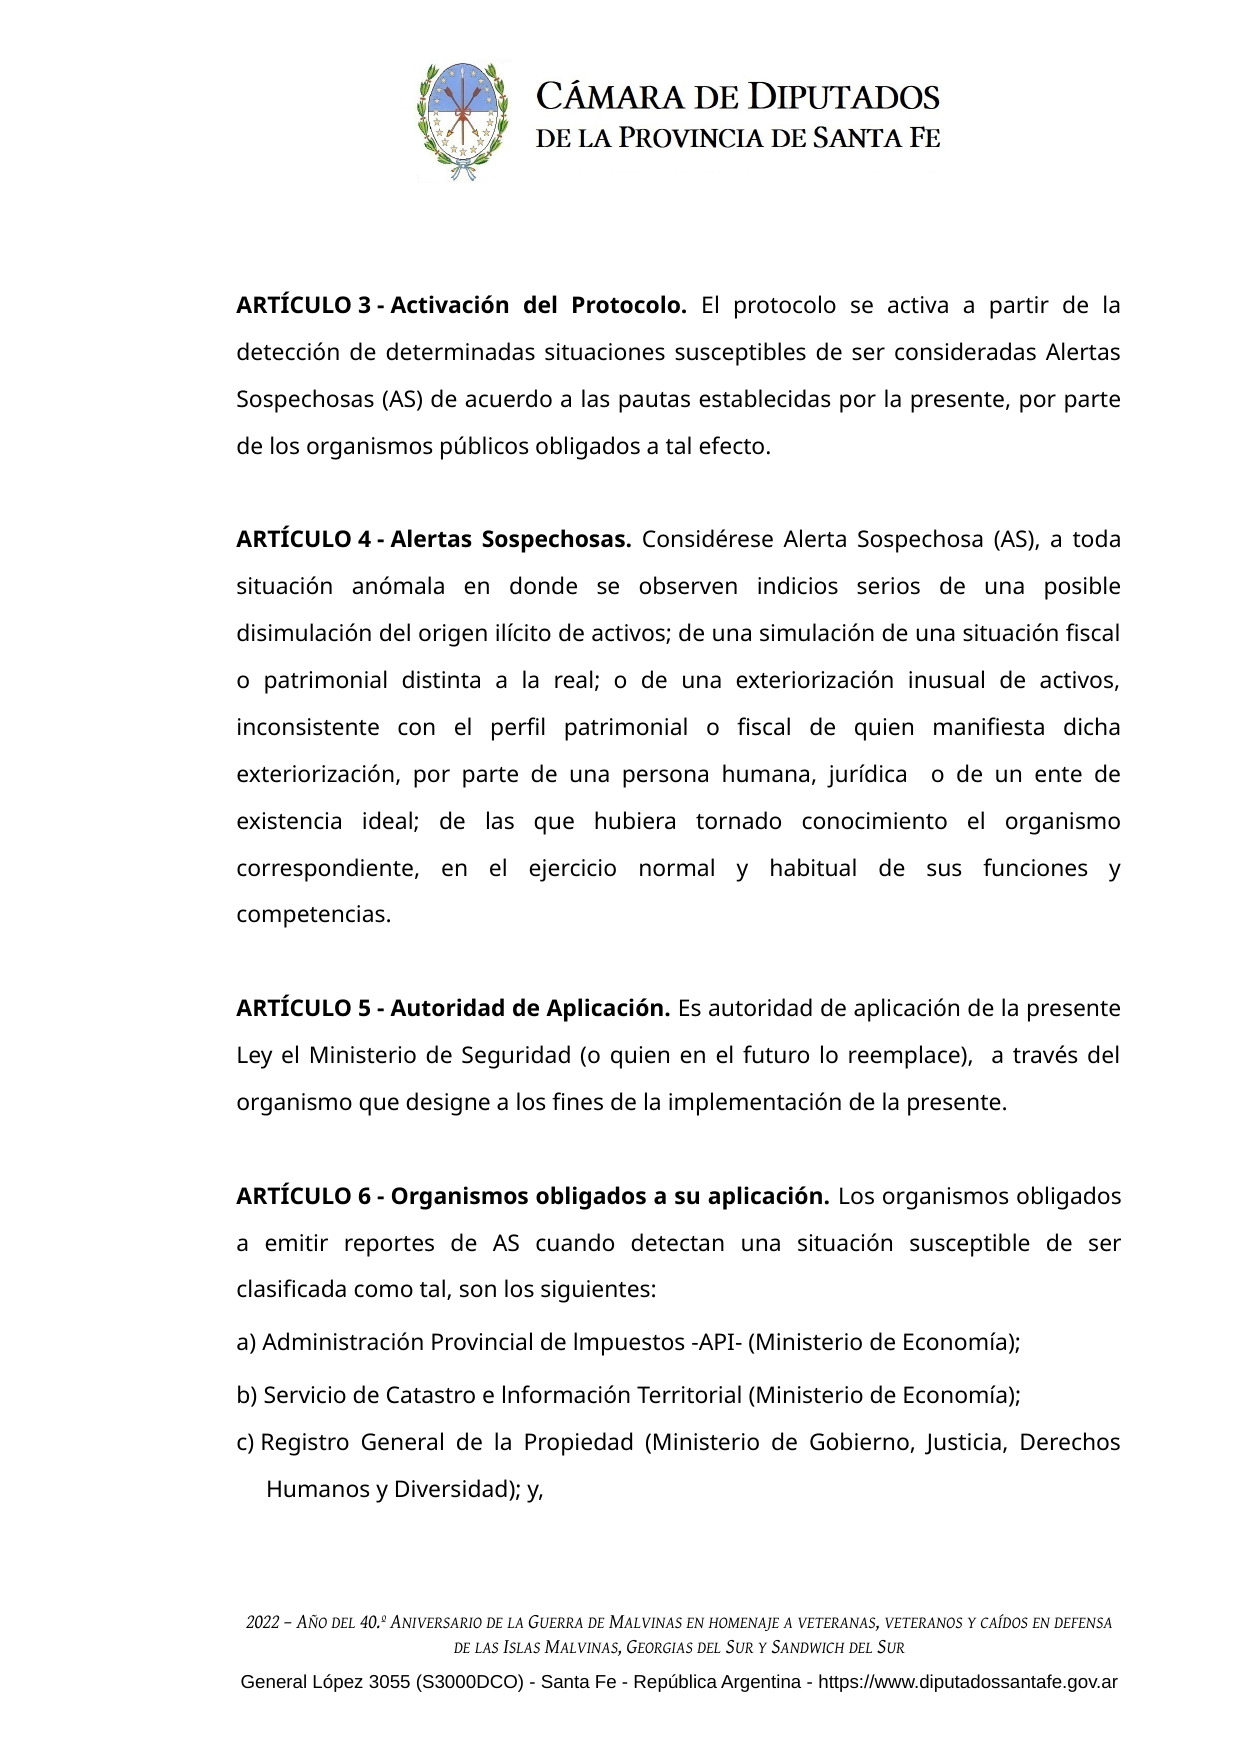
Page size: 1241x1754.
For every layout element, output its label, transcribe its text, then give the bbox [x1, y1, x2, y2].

picture [413, 59, 945, 183]
list Activación del Protocolo. El protocolo se activa a partir de la detección de determinadas situaciones susceptibles de ser consideradas Alertas Sospechosas (AS) de acuerdo a las pautas establecidas por la presente, por parte de los organismos públicos obligados a tal efecto. [236, 289, 1122, 461]
subtitle Administración Provincial de lmpuestos -API- (Ministerio de Economía); [236, 1326, 1122, 1357]
subtitle Servicio de Catastro e lnformación Territorial (Ministerio de Economía); [236, 1379, 1122, 1410]
list Autoridad de Aplicación. Es autoridad de aplicación de la presente Ley el Ministerio de Seguridad (o quien en el futuro lo reemplace), a través del organismo que designe a los fines de la implementación de la presente. [236, 992, 1122, 1117]
list Alertas Sospechosas. Considérese Alerta Sospechosa (AS), a toda situación anómala en donde se observen indicios serios de una posible disimulación del origen ilícito de activos; de una simulación de una situación fiscal o patrimonial distinta a la real; o de una exteriorización inusual de activos, inconsistente con el perfil patrimonial o fiscal de quien manifiesta dicha exteriorización, por parte de una persona humana, jurídica o de un ente de existencia ideal; de las que hubiera tornado conocimiento el organismo correspondiente, en el ejercicio normal y habitual de sus funciones y competencias. [236, 523, 1122, 930]
list Registro General de la Propiedad (Ministerio de Gobierno, Justicia, Derechos Humanos y Diversidad); y, [236, 1426, 1122, 1504]
list Organismos obligados a su aplicación. Los organismos obligados a emitir reportes de AS cuando detectan una situación susceptible de ser clasificada como tal, son los siguientes: [236, 1180, 1122, 1305]
